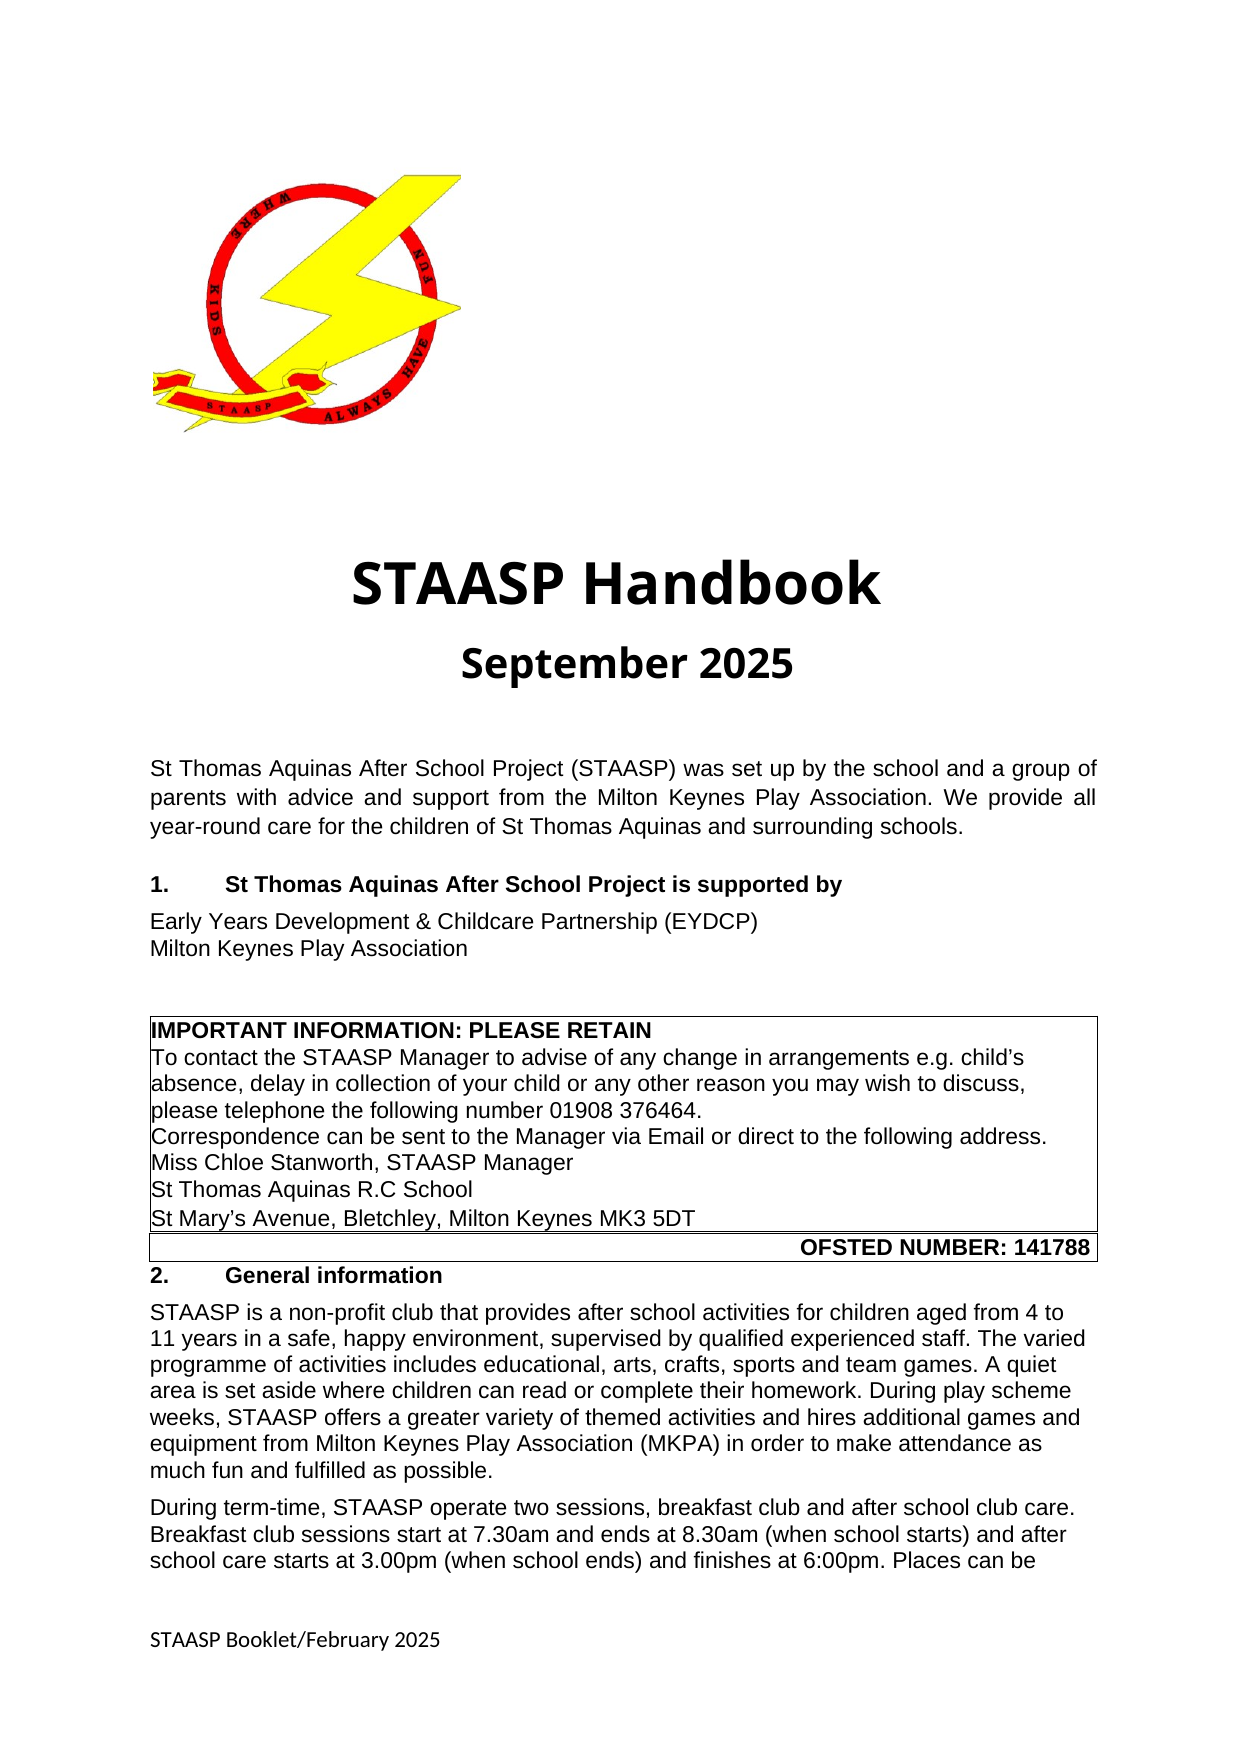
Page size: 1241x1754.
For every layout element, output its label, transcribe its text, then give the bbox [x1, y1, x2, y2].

text Early Years Development & Childcare Partnership (EYDCP) [149, 908, 1091, 934]
text September 2025 [461, 638, 803, 689]
text OFSTED NUMBER: 141788 [150, 1234, 1097, 1261]
text IMPORTANT INFORMATION: PLEASE RETAIN [151, 1017, 1097, 1043]
text St Thomas Aquinas After School Project (STAASP) was set up by the school and a group of parents with advice and support from the Milton Keynes Play Association. We provide all year-round care for the children of St Thomas Aquinas and surrounding schools. [150, 755, 1098, 839]
text STAASP is a non-profit club that provides after school activities for children aged from 4 to 11 years in a safe, happy environment, supervised by qualified experienced staff. The varied programme of activities includes educational, arts, crafts, sports and team games. A quiet area is set aside where children can read or complete their homework. During play scheme weeks, STAASP offers a greater variety of themed activities and hires additional games and equipment from Milton Keynes Play Association (MKPA) in order to make attendance as much fun and fulfilled as possible. [149, 1298, 1091, 1483]
text St Mary’s Avenue, Bletchley, Milton Keynes MK3 5DT [151, 1204, 1097, 1231]
text Milton Keynes Play Association [149, 935, 1091, 961]
text During term-time, STAASP operate two sessions, breakfast club and after school club care. Breakfast club sessions start at 7.30am and ends at 8.30am (when school starts) and after school care starts at 3.00pm (when school ends) and finishes at 6:00pm. Places can be [149, 1494, 1091, 1573]
text STAASP Handbook [150, 542, 1098, 622]
subtitle St Thomas Aquinas After School Project is supported by [150, 871, 1098, 897]
text To contact the STAASP Manager to advise of any change in arrangements e.g. child’s absence, delay in collection of your child or any other reason you may wish to discuss, please telephone the following number 01908 376464. [151, 1043, 1097, 1122]
text Miss Chloe Stanworth, STAASP Manager [151, 1148, 1097, 1174]
subtitle General information [150, 1262, 1098, 1288]
text St Thomas Aquinas R.C School [151, 1174, 1097, 1202]
text Correspondence can be sent to the Manager via Email or direct to the following address. [151, 1122, 1097, 1148]
